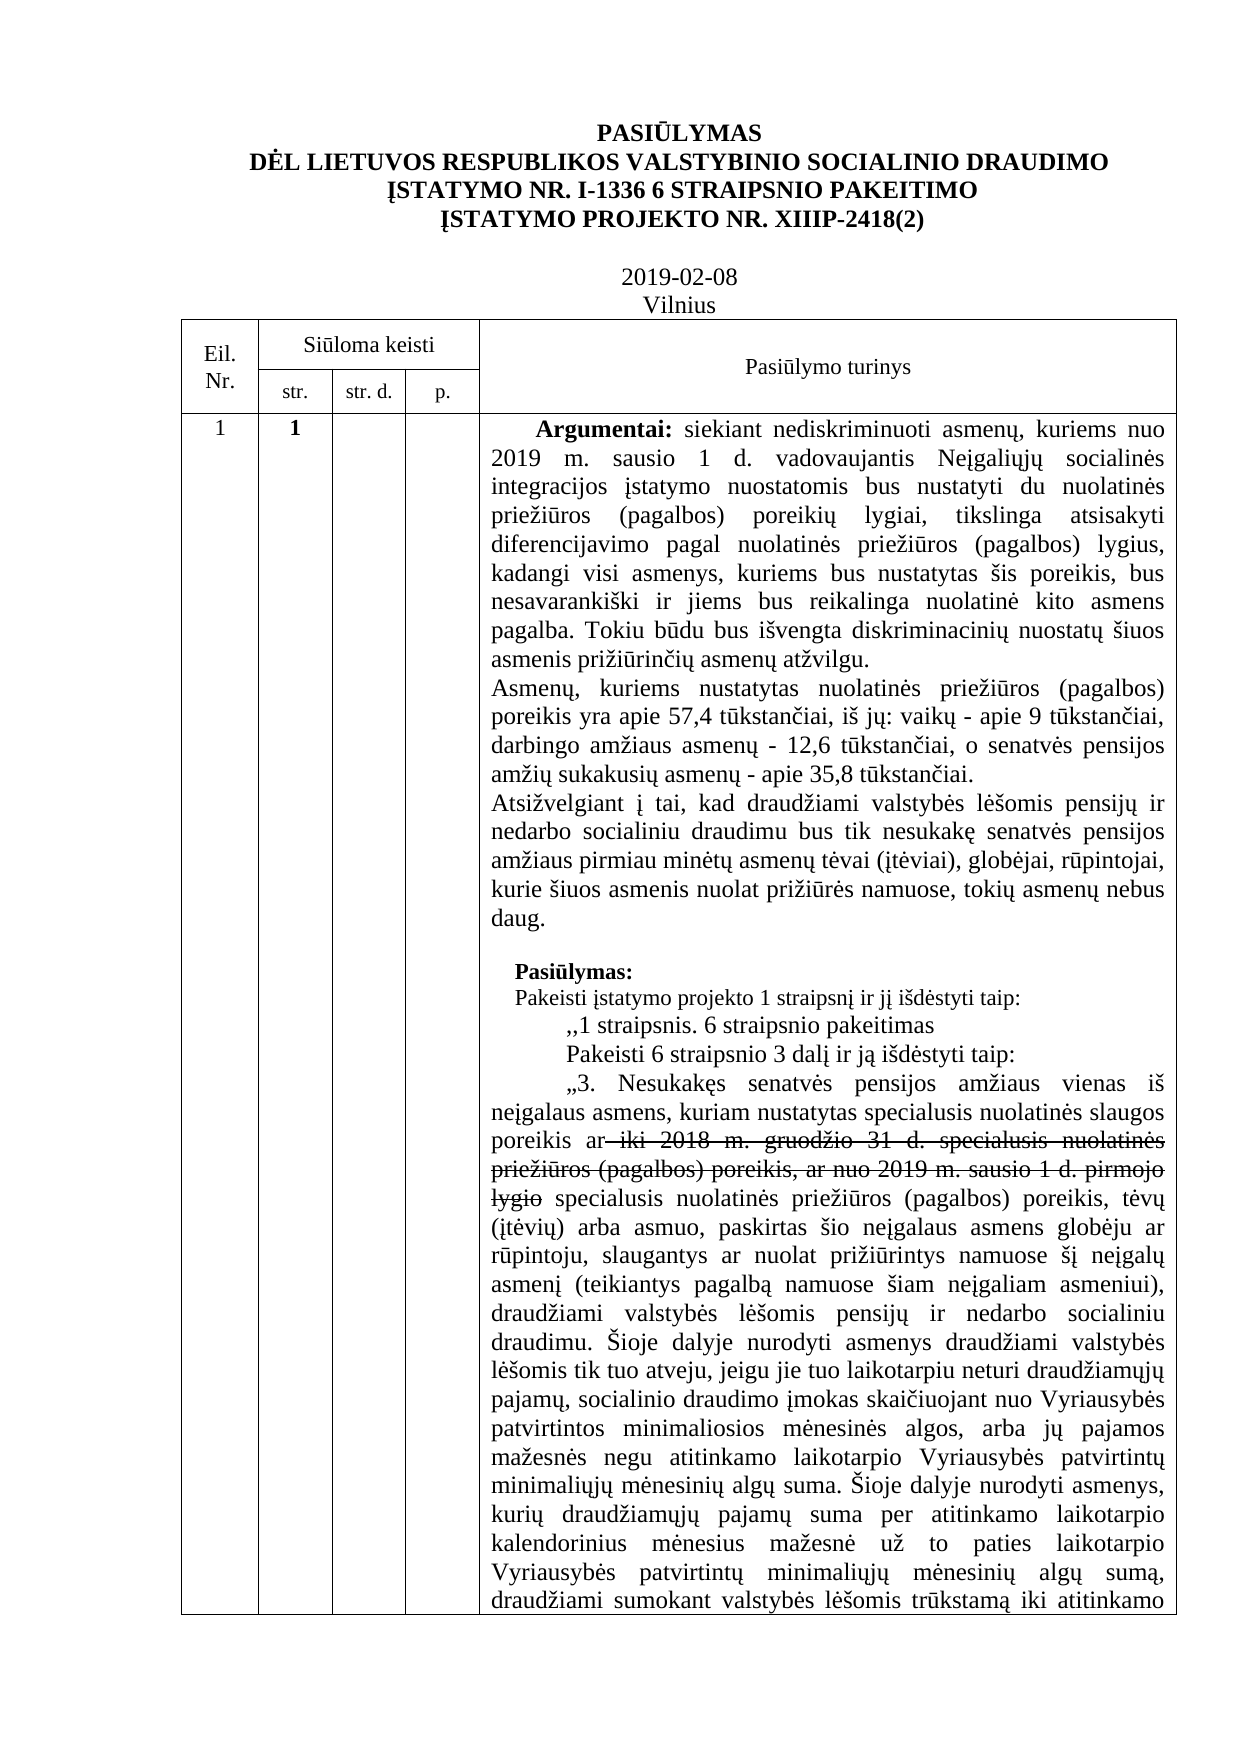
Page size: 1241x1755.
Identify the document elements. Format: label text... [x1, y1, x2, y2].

table_cell str. d. [333, 370, 405, 413]
text PASIŪLYMAS [177, 118, 1181, 147]
table_header Pasiūlymo turinys [480, 320, 1176, 413]
text 2019-02-08 [177, 262, 1181, 291]
table_header Siūloma keisti [259, 320, 479, 368]
table_cell 1 [259, 414, 332, 1614]
table_header Eil. Nr. [182, 320, 258, 413]
table_cell Argumentai: siekiant nediskriminuoti asmenų, kuriems nuo 2019 m. sausio 1 d. vadovaujantis Neįgaliųjų socialinės integracijos įstatymo nuostatomis bus nustatyti du nuolatinės priežiūros (pagalbos) poreikių lygiai, tikslinga atsisakyti diferencijavimo pagal nuolatinės priežiūros (pagalbos) lygius, kadangi visi asmenys, kuriems bus nustatytas šis poreikis, bus nesavarankiški ir jiems bus reikalinga nuolatinė kito asmens pagalba. Tokiu būdu bus išvengta diskriminacinių nuostatų šiuos asmenis prižiūrinčių asmenų atžvilgu. Asmenų, kuriems nustatytas nuolatinės priežiūros (pagalbos) poreikis yra apie 57,4 tūkstančiai, iš jų: vaikų - apie 9 tūkstančiai, darbingo amžiaus asmenų - 12,6 tūkstančiai, o senatvės pensijos amžių sukakusių asmenų - apie 35,8 tūkstančiai. Atsižvelgiant į tai, kad draudžiami valstybės lėšomis pensijų ir nedarbo socialiniu draudimu bus tik nesukakę senatvės pensijos amžiaus pirmiau minėtų asmenų tėvai (įtėviai), globėjai, rūpintojai, kurie šiuos asmenis nuolat prižiūrės namuose, tokių asmenų nebus daug. Pasiūlymas: Pakeisti įstatymo projekto 1 straipsnį ir jį išdėstyti taip: ,,1 straipsnis. 6 straipsnio pakeitimas Pakeisti 6 straipsnio 3 dalį ir ją išdėstyti taip: „3. Nesukakęs senatvės pensijos amžiaus vienas iš neįgalaus asmens, kuriam nustatytas specialusis nuolatinės slaugos poreikis ar iki 2018 m. gruodžio 31 d. specialusis nuolatinės priežiūros (pagalbos) poreikis, ar nuo 2019 m. sausio 1 d. pirmojo lygio specialusis nuolatinės priežiūros (pagalbos) poreikis, tėvų (įtėvių) arba asmuo, paskirtas šio neįgalaus asmens globėju ar rūpintoju, slaugantys ar nuolat prižiūrintys namuose šį neįgalų asmenį (teikiantys pagalbą namuose šiam neįgaliam asmeniui), draudžiami valstybės lėšomis pensijų ir nedarbo socialiniu draudimu. Šioje dalyje nurodyti asmenys draudžiami valstybės lėšomis tik tuo atveju, jeigu jie tuo laikotarpiu neturi draudžiamųjų pajamų, socialinio draudimo įmokas skaičiuojant nuo Vyriausybės patvirtintos minimaliosios mėnesinės algos, arba jų pajamos mažesnės negu atitinkamo laikotarpio Vyriausybės patvirtintų minimaliųjų mėnesinių algų suma. Šioje dalyje nurodyti asmenys, kurių draudžiamųjų pajamų suma per atitinkamo laikotarpio kalendorinius mėnesius mažesnė už to paties laikotarpio Vyriausybės patvirtintų minimaliųjų mėnesinių algų sumą, draudžiami sumokant valstybės lėšomis trūkstamą iki atitinkamo [480, 414, 1176, 1614]
table_cell 1 [182, 414, 258, 1614]
text ĮSTATYMO PROJEKTO NR. XIIIP-2418(2) [177, 204, 1181, 233]
text DĖL lietuvos respublikos VALSTYBINIO SOCIALINIO DRAUDIMO [177, 147, 1181, 176]
table_cell str. [259, 370, 332, 413]
table_cell p. [406, 370, 479, 413]
text Vilnius [177, 291, 1181, 319]
table_cell [333, 414, 405, 1614]
table_cell [406, 414, 479, 1614]
text ĮSTATYMO NR. I-1336 6 STRAIPSNIO PAKEITIMO [177, 176, 1181, 204]
